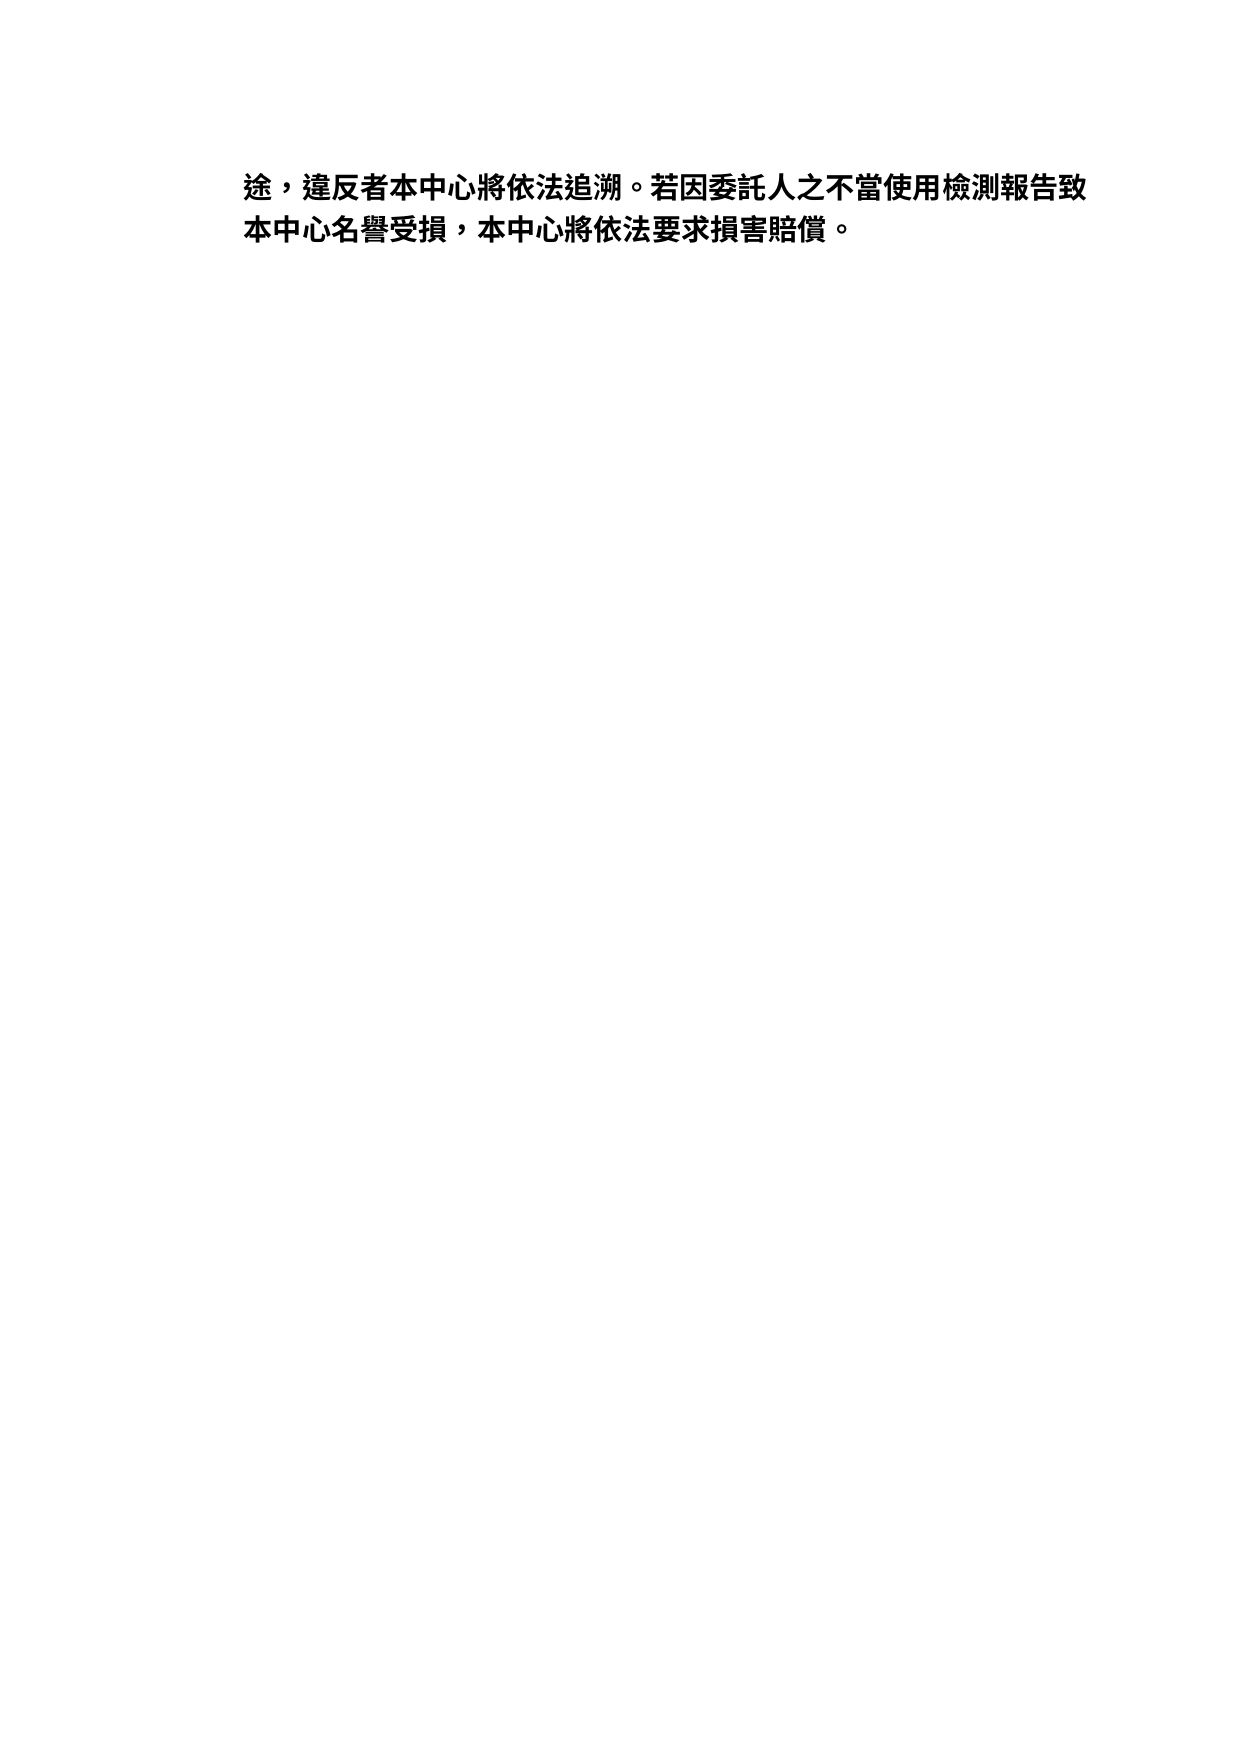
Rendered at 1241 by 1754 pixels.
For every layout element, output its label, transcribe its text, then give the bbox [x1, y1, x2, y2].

text 途，違反者本中心將依法追溯。若因委託人之不當使用檢測報告致本中心名譽受損，本中心將依法要求損害賠償。 [150, 164, 1087, 249]
